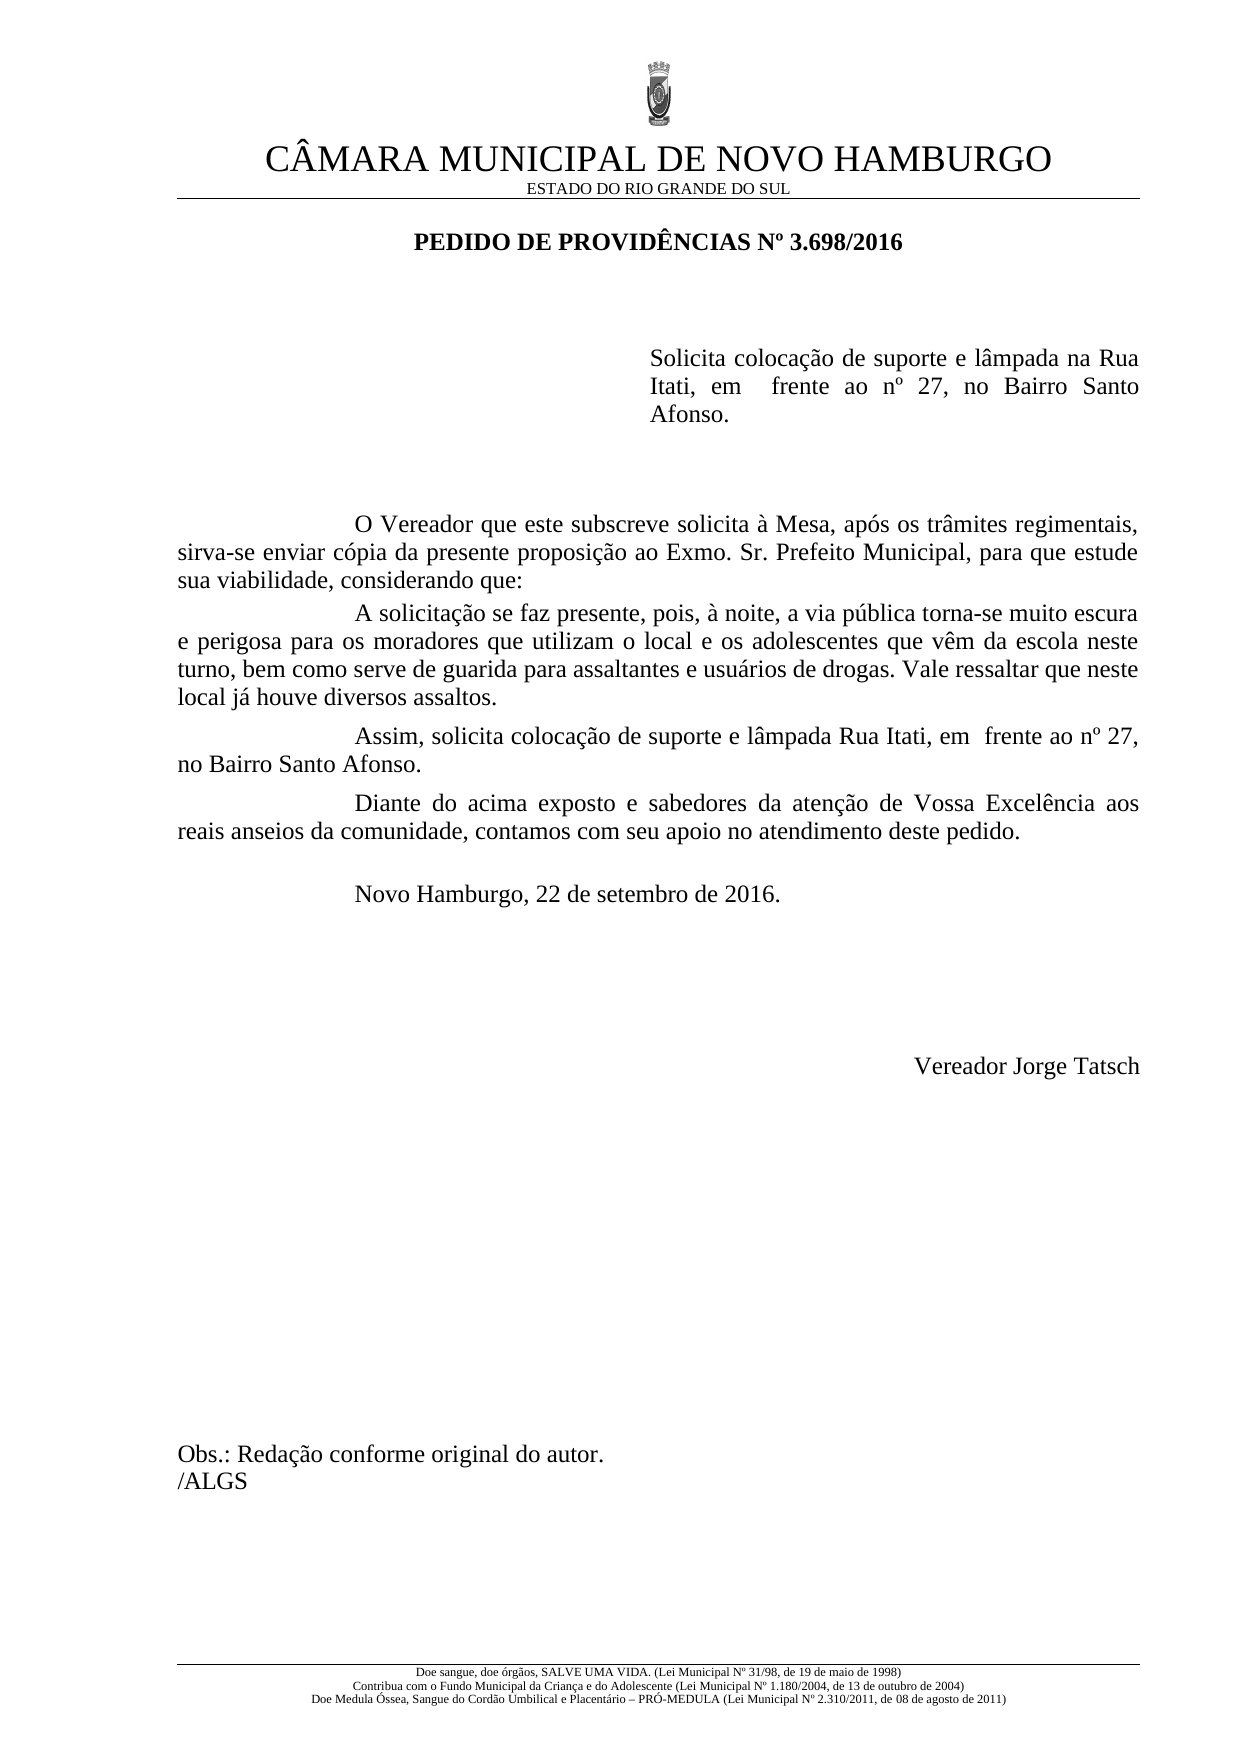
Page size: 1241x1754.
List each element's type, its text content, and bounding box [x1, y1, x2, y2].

text Vereador Jorge Tatsch [177, 1052, 1140, 1079]
text Assim, solicita colocação de suporte e lâmpada Rua Itati, em frente ao nº 27, no Bairro Santo Afonso. [177, 722, 1140, 778]
text Novo Hamburgo, 22 de setembro de 2016. [177, 880, 1140, 908]
text A solicitação se faz presente, pois, à noite, a via pública torna-se muito escura e perigosa para os moradores que utilizam o local e os adolescentes que vêm da escola neste turno, bem como serve de guarida para assaltantes e usuários de drogas. Vale ressaltar que neste local já houve diversos assaltos. [177, 599, 1140, 710]
text O Vereador que este subscreve solicita à Mesa, após os trâmites regimentais, sirva-se enviar cópia da presente proposição ao Exmo. Sr. Prefeito Municipal, para que estude sua viabilidade, considerando que: [177, 510, 1140, 593]
text Solicita colocação de suporte e lâmpada na Rua Itati, em frente ao nº 27, no Bairro Santo Afonso. [649, 344, 1140, 428]
text Obs.: Redação conforme original do autor. [177, 1440, 1140, 1467]
text Diante do acima exposto e sabedores da atenção de Vossa Excelência aos reais anseios da comunidade, contamos com seu apoio no atendimento deste pedido. [177, 789, 1140, 845]
text /ALGS [177, 1467, 1140, 1495]
text PEDIDO DE PROVIDÊNCIAS Nº 3.698/2016 [177, 228, 1140, 256]
